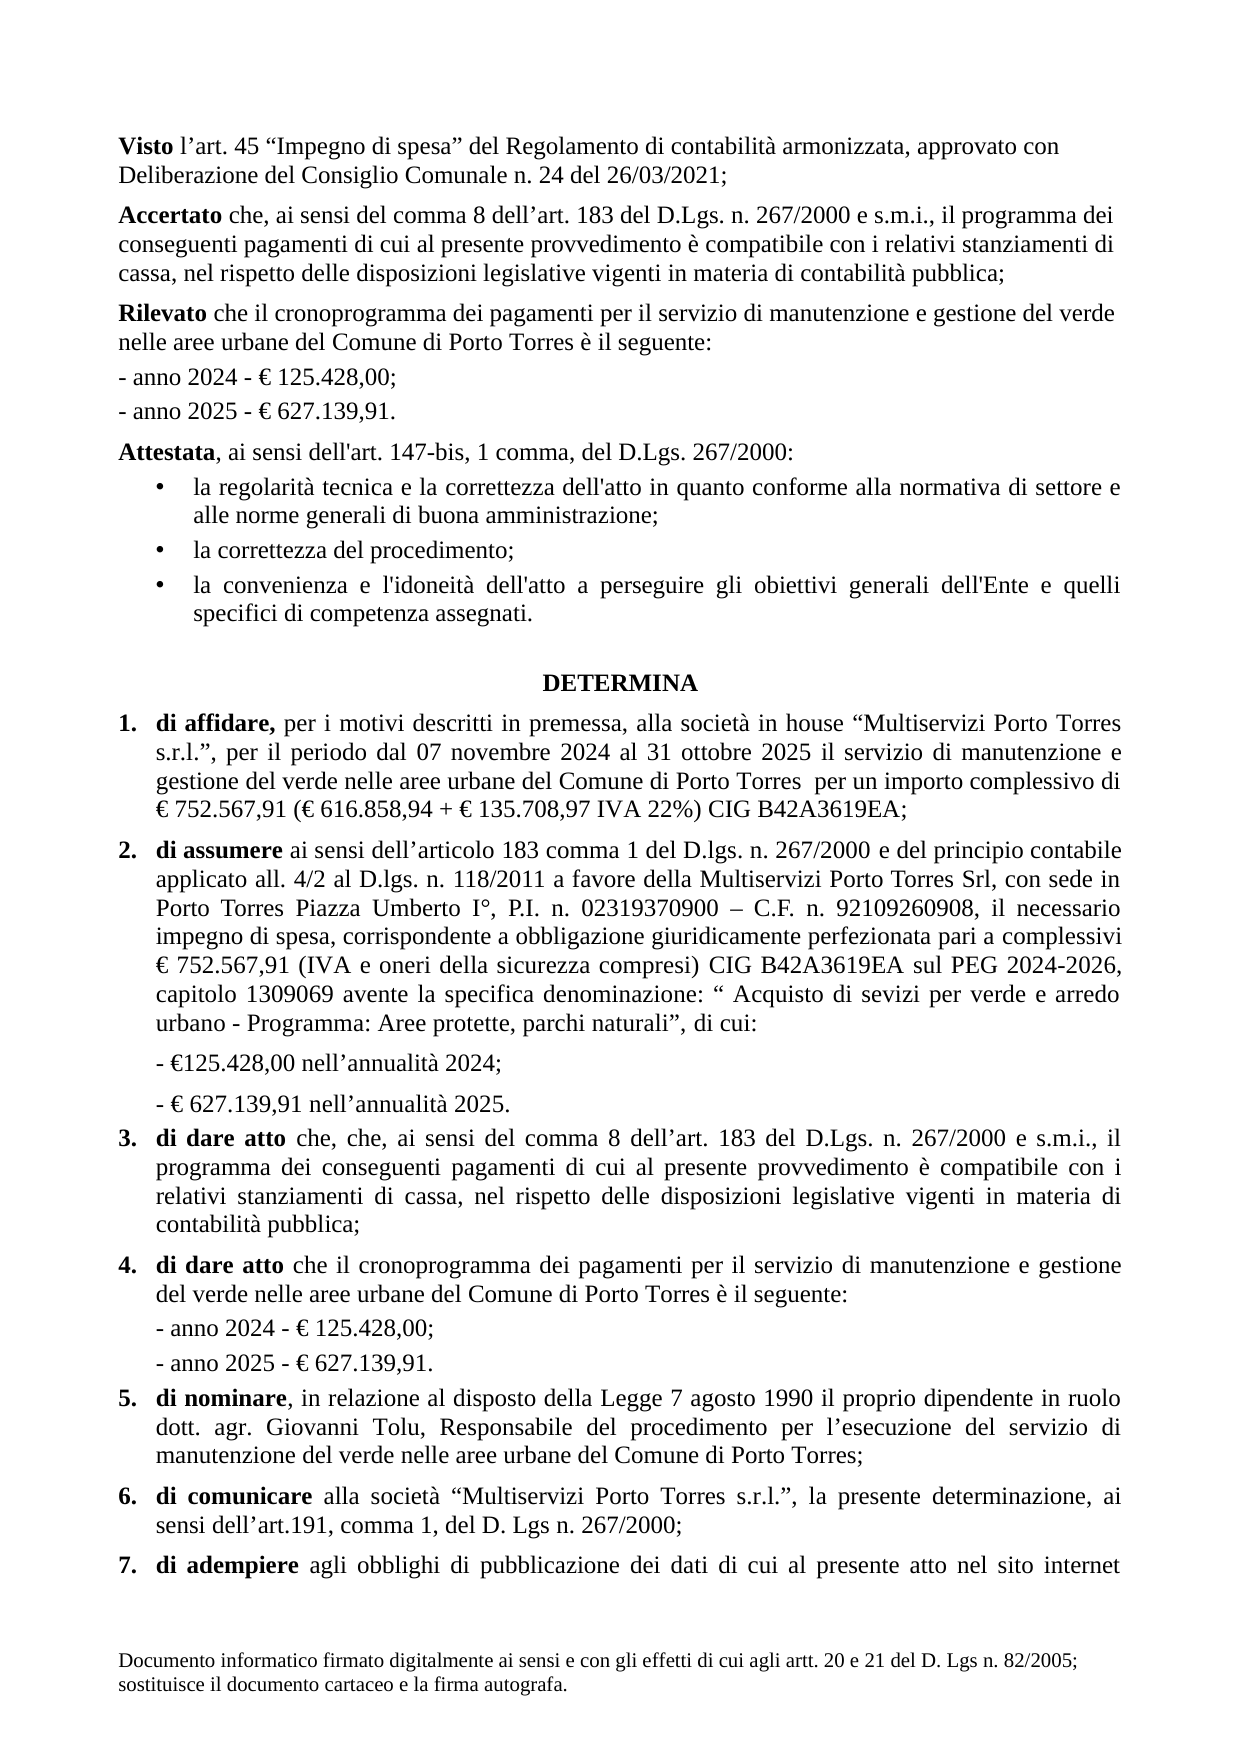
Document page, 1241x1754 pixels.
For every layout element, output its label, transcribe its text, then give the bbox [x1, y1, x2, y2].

list di comunicare alla società “Multiservizi Porto Torres s.r.l.”, la presente determinazione, ai sensi dell’art.191, comma 1, del D. Lgs n. 267/2000; [118, 1481, 1122, 1538]
list - €125.428,00 nell’annualità 2024; [118, 1048, 1122, 1077]
list di dare atto che il cronoprogramma dei pagamenti per il servizio di manutenzione e gestione del verde nelle aree urbane del Comune di Porto Torres è il seguente: [118, 1250, 1122, 1308]
text Rilevato che il cronoprogramma dei pagamenti per il servizio di manutenzione e gestione del verde nelle aree urbane del Comune di Porto Torres è il seguente: [118, 298, 1122, 356]
list la convenienza e l'idoneità dell'atto a perseguire gli obiettivi generali dell'Ente e quelli specifici di competenza assegnati. [156, 570, 1122, 627]
text Attestata, ai sensi dell'art. 147-bis, 1 comma, del D.Lgs. 267/2000: [118, 437, 1122, 466]
text DETERMINA [118, 668, 1122, 697]
list di dare atto che, che, ai sensi del comma 8 dell’art. 183 del D.Lgs. n. 267/2000 e s.m.i., il programma dei conseguenti pagamenti di cui al presente provvedimento è compatibile con i relativi stanziamenti di cassa, nel rispetto delle disposizioni legislative vigenti in materia di contabilità pubblica; [118, 1123, 1122, 1238]
list - anno 2025 - € 627.139,91. [118, 1348, 1122, 1377]
list di affidare, per i motivi descritti in premessa, alla società in house “Multiservizi Porto Torres s.r.l.”, per il periodo dal 07 novembre 2024 al 31 ottobre 2025 il servizio di manutenzione e gestione del verde nelle aree urbane del Comune di Porto Torres per un importo complessivo di € 752.567,91 (€ 616.858,94 + € 135.708,97 IVA 22%) CIG B42A3619EA; [118, 708, 1122, 823]
list - anno 2024 - € 125.428,00; [118, 1313, 1122, 1342]
list la regolarità tecnica e la correttezza dell'atto in quanto conforme alla normativa di settore e alle norme generali di buona amministrazione; [156, 472, 1122, 529]
list di assumere ai sensi dell’articolo 183 comma 1 del D.lgs. n. 267/2000 e del principio contabile applicato all. 4/2 al D.lgs. n. 118/2011 a favore della Multiservizi Porto Torres Srl, con sede in Porto Torres Piazza Umberto I°, P.I. n. 02319370900 – C.F. n. 92109260908, il necessario impegno di spesa, corrispondente a obbligazione giuridicamente perfezionata pari a complessivi € 752.567,91 (IVA e oneri della sicurezza compresi) CIG B42A3619EA sul PEG 2024-2026, capitolo 1309069 avente la specifica denominazione: “ Acquisto di sevizi per verde e arredo urbano - Programma: Aree protette, parchi naturali”, di cui: [118, 835, 1122, 1036]
list - € 627.139,91 nell’annualità 2025. [118, 1089, 1122, 1117]
list di nominare, in relazione al disposto della Legge 7 agosto 1990 il proprio dipendente in ruolo dott. agr. Giovanni Tolu, Responsabile del procedimento per l’esecuzione del servizio di manutenzione del verde nelle aree urbane del Comune di Porto Torres; [118, 1383, 1122, 1469]
text Accertato che, ai sensi del comma 8 dell’art. 183 del D.Lgs. n. 267/2000 e s.m.i., il programma dei conseguenti pagamenti di cui al presente provvedimento è compatibile con i relativi stanziamenti di cassa, nel rispetto delle disposizioni legislative vigenti in materia di contabilità pubblica; [118, 200, 1122, 287]
text Visto l’art. 45 “Impegno di spesa” del Regolamento di contabilità armonizzata, approvato con Deliberazione del Consiglio Comunale n. 24 del 26/03/2021; [118, 131, 1122, 188]
list di adempiere agli obblighi di pubblicazione dei dati di cui al presente atto nel sito internet [118, 1550, 1122, 1579]
text - anno 2024 - € 125.428,00; [118, 362, 1122, 391]
list la correttezza del procedimento; [156, 535, 1122, 564]
text - anno 2025 - € 627.139,91. [118, 396, 1122, 425]
